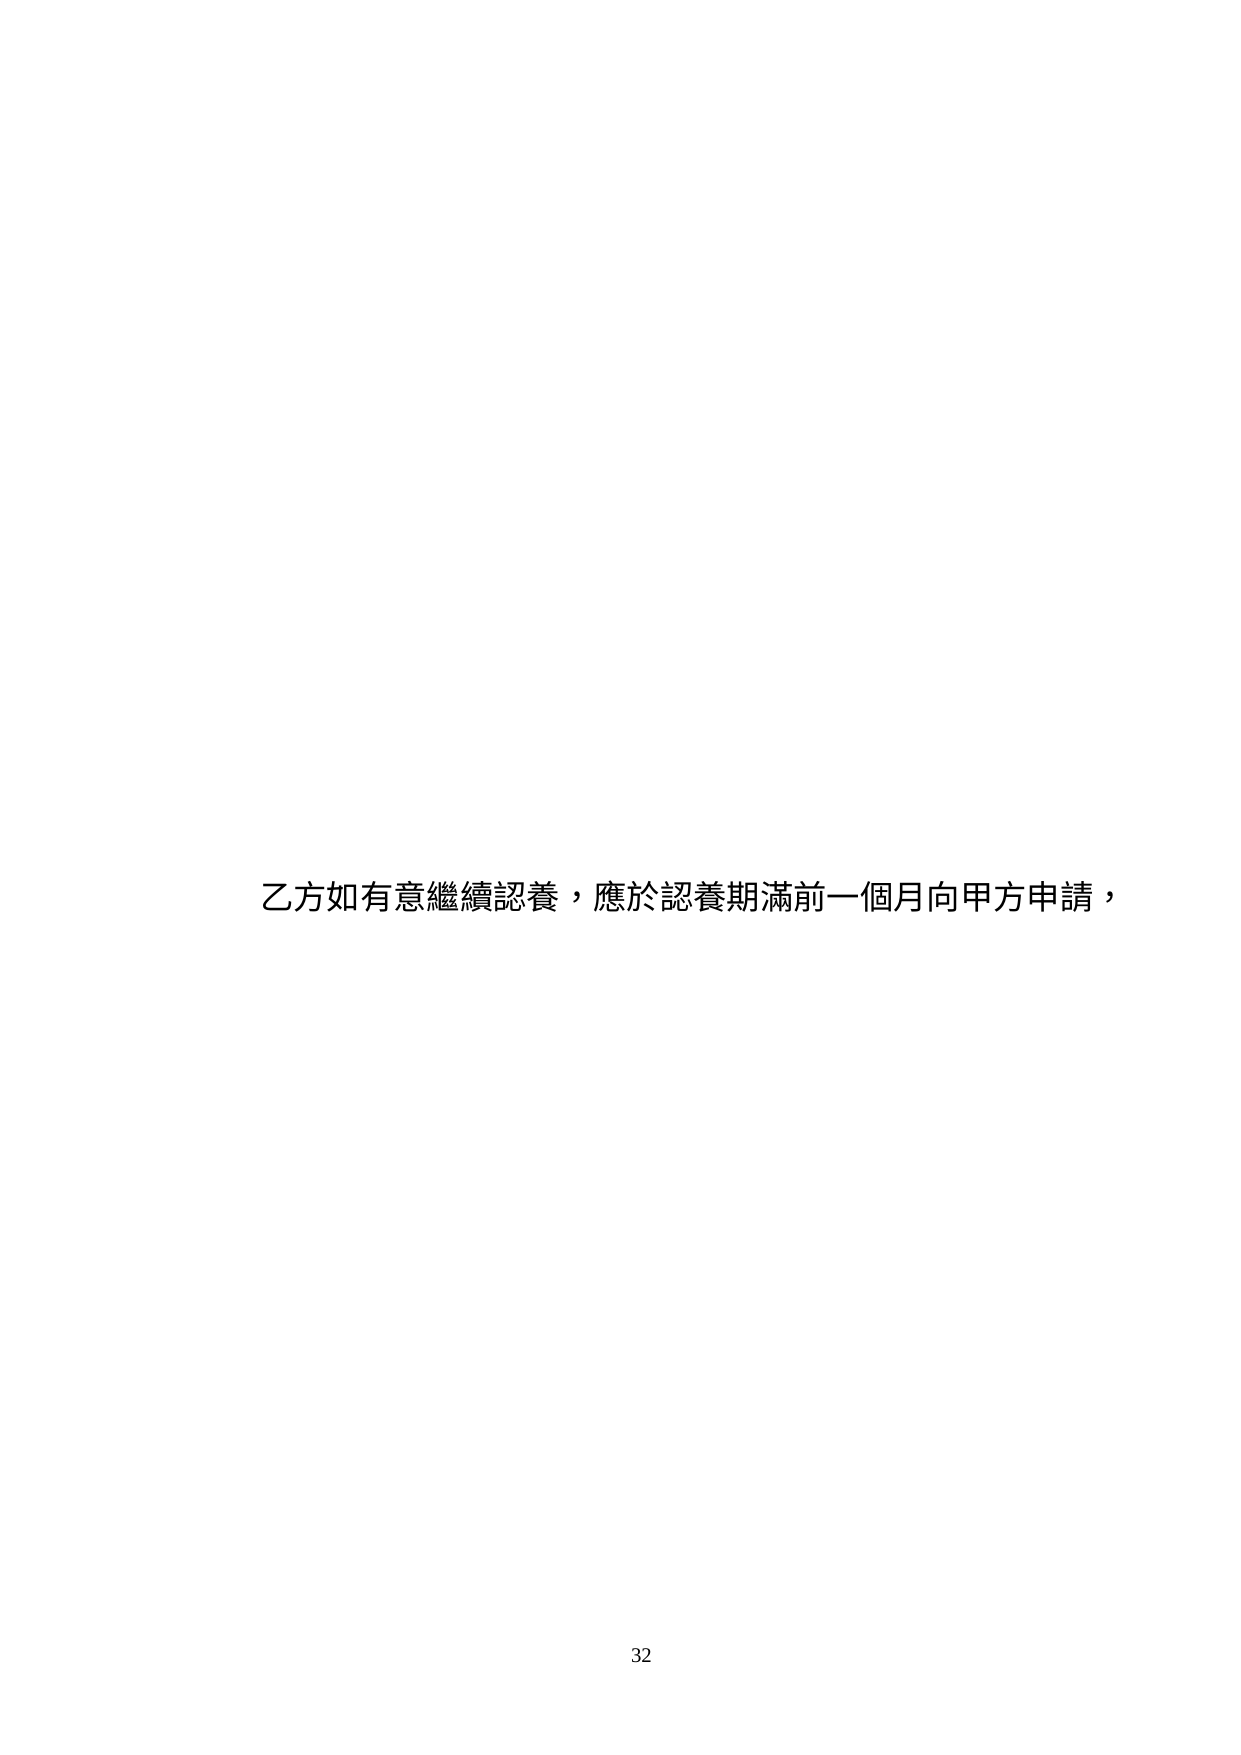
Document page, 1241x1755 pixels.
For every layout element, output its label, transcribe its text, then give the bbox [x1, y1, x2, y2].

text 第 二 條 認養期間：自民國 年 月 日起至民國 年 月日止計 年（原則三年為一期）。 乙方如有意繼續認養，應於認養期滿前一個月向甲方申請，經甲方同意後，得續訂認養契約。 [98, 854, 1110, 916]
